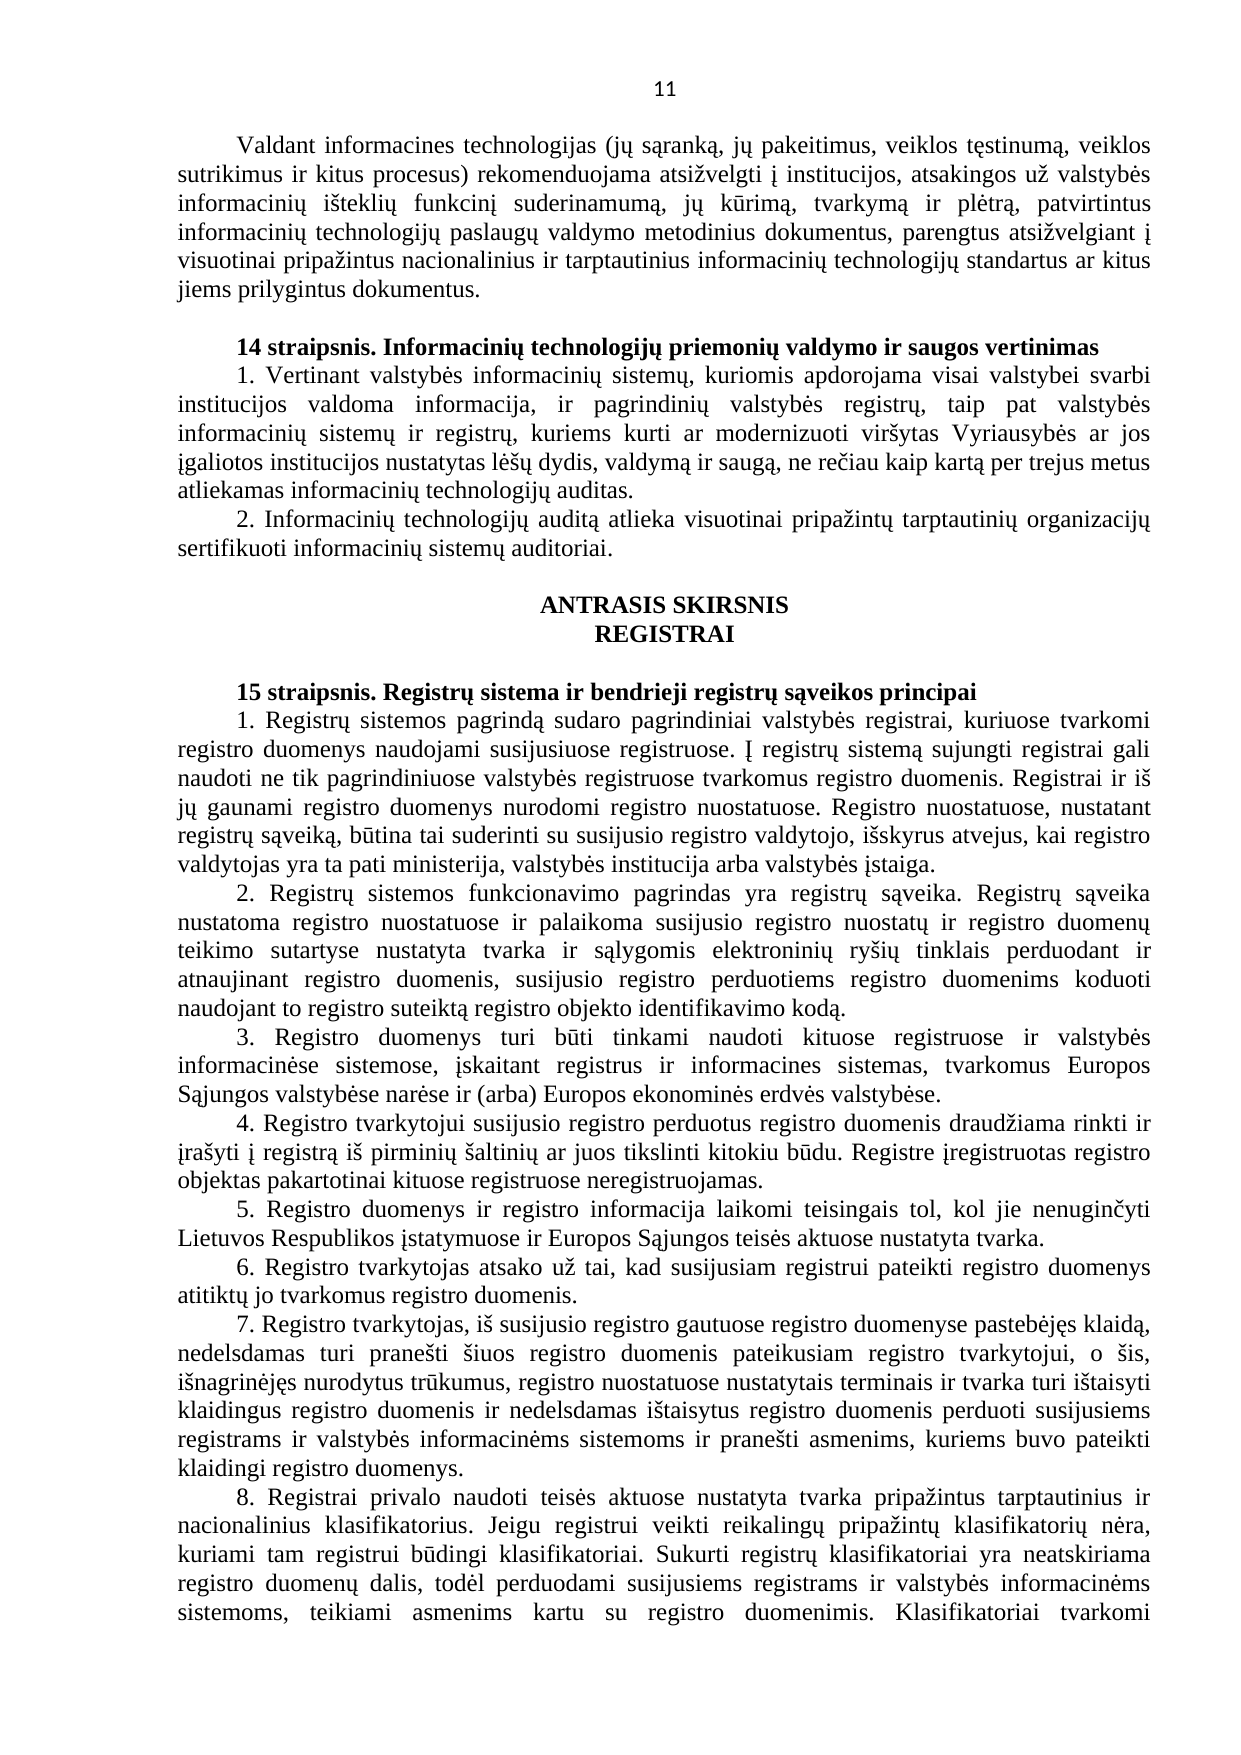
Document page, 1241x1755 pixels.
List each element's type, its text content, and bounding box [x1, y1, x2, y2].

text 6. Registro tvarkytojas atsako už tai, kad susijusiam registrui pateikti registro duomenys atitiktų jo tvarkomus registro duomenis. [177, 1252, 1152, 1309]
text 8. Registrai privalo naudoti teisės aktuose nustatyta tvarka pripažintus tarptautinius ir nacionalinius klasifikatorius. Jeigu registrui veikti reikalingų pripažintų klasifikatorių nėra, kuriami tam registrui būdingi klasifikatoriai. Sukurti registrų klasifikatoriai yra neatskiriama registro duomenų dalis, todėl perduodami susijusiems registrams ir valstybės informacinėms sistemoms, teikiami asmenims kartu su registro duomenimis. Klasifikatoriai tvarkomi [177, 1482, 1152, 1626]
text 15 straipsnis. Registrų sistema ir bendrieji registrų sąveikos principai [177, 677, 1152, 706]
text 1. Vertinant valstybės informacinių sistemų, kuriomis apdorojama visai valstybei svarbi institucijos valdoma informacija, ir pagrindinių valstybės registrų, taip pat valstybės informacinių sistemų ir registrų, kuriems kurti ar modernizuoti viršytas Vyriausybės ar jos įgaliotos institucijos nustatytas lėšų dydis, valdymą ir saugą, ne rečiau kaip kartą per trejus metus atliekamas informacinių technologijų auditas. [177, 361, 1152, 504]
text 7. Registro tvarkytojas, iš susijusio registro gautuose registro duomenyse pastebėjęs klaidą, nedelsdamas turi pranešti šiuos registro duomenis pateikusiam registro tvarkytojui, o šis, išnagrinėjęs nurodytus trūkumus, registro nuostatuose nustatytais terminais ir tvarka turi ištaisyti klaidingus registro duomenis ir nedelsdamas ištaisytus registro duomenis perduoti susijusiems registrams ir valstybės informacinėms sistemoms ir pranešti asmenims, kuriems buvo pateikti klaidingi registro duomenys. [177, 1309, 1152, 1482]
text 14 straipsnis. Informacinių technologijų priemonių valdymo ir saugos vertinimas [177, 332, 1152, 361]
text 2. Informacinių technologijų auditą atlieka visuotinai pripažintų tarptautinių organizacijų sertifikuoti informacinių sistemų auditoriai. [177, 504, 1152, 562]
text 5. Registro duomenys ir registro informacija laikomi teisingais tol, kol jie nenuginčyti Lietuvos Respublikos įstatymuose ir Europos Sąjungos teisės aktuose nustatyta tvarka. [177, 1194, 1152, 1252]
text 1. Registrų sistemos pagrindą sudaro pagrindiniai valstybės registrai, kuriuose tvarkomi registro duomenys naudojami susijusiuose registruose. Į registrų sistemą sujungti registrai gali naudoti ne tik pagrindiniuose valstybės registruose tvarkomus registro duomenis. Registrai ir iš jų gaunami registro duomenys nurodomi registro nuostatuose. Registro nuostatuose, nustatant registrų sąveiką, būtina tai suderinti su susijusio registro valdytojo, išskyrus atvejus, kai registro valdytojas yra ta pati ministerija, valstybės institucija arba valstybės įstaiga. [177, 706, 1152, 878]
text ANTRASIS SKIRSNIS [177, 591, 1152, 619]
text 4. Registro tvarkytojui susijusio registro perduotus registro duomenis draudžiama rinkti ir įrašyti į registrą iš pirminių šaltinių ar juos tikslinti kitokiu būdu. Registre įregistruotas registro objektas pakartotinai kituose registruose neregistruojamas. [177, 1108, 1152, 1194]
text Valdant informacines technologijas (jų sąranką, jų pakeitimus, veiklos tęstinumą, veiklos sutrikimus ir kitus procesus) rekomenduojama atsižvelgti į institucijos, atsakingos už valstybės informacinių išteklių funkcinį suderinamumą, jų kūrimą, tvarkymą ir plėtrą, patvirtintus informacinių technologijų paslaugų valdymo metodinius dokumentus, parengtus atsižvelgiant į visuotinai pripažintus nacionalinius ir tarptautinius informacinių technologijų standartus ar kitus jiems prilygintus dokumentus. [177, 131, 1152, 303]
text 3. Registro duomenys turi būti tinkami naudoti kituose registruose ir valstybės informacinėse sistemose, įskaitant registrus ir informacines sistemas, tvarkomus Europos Sąjungos valstybėse narėse ir (arba) Europos ekonominės erdvės valstybėse. [177, 1022, 1152, 1108]
text 2. Registrų sistemos funkcionavimo pagrindas yra registrų sąveika. Registrų sąveika nustatoma registro nuostatuose ir palaikoma susijusio registro nuostatų ir registro duomenų teikimo sutartyse nustatyta tvarka ir sąlygomis elektroninių ryšių tinklais perduodant ir atnaujinant registro duomenis, susijusio registro perduotiems registro duomenims koduoti naudojant to registro suteiktą registro objekto identifikavimo kodą. [177, 878, 1152, 1022]
text REGISTRAI [177, 619, 1152, 648]
